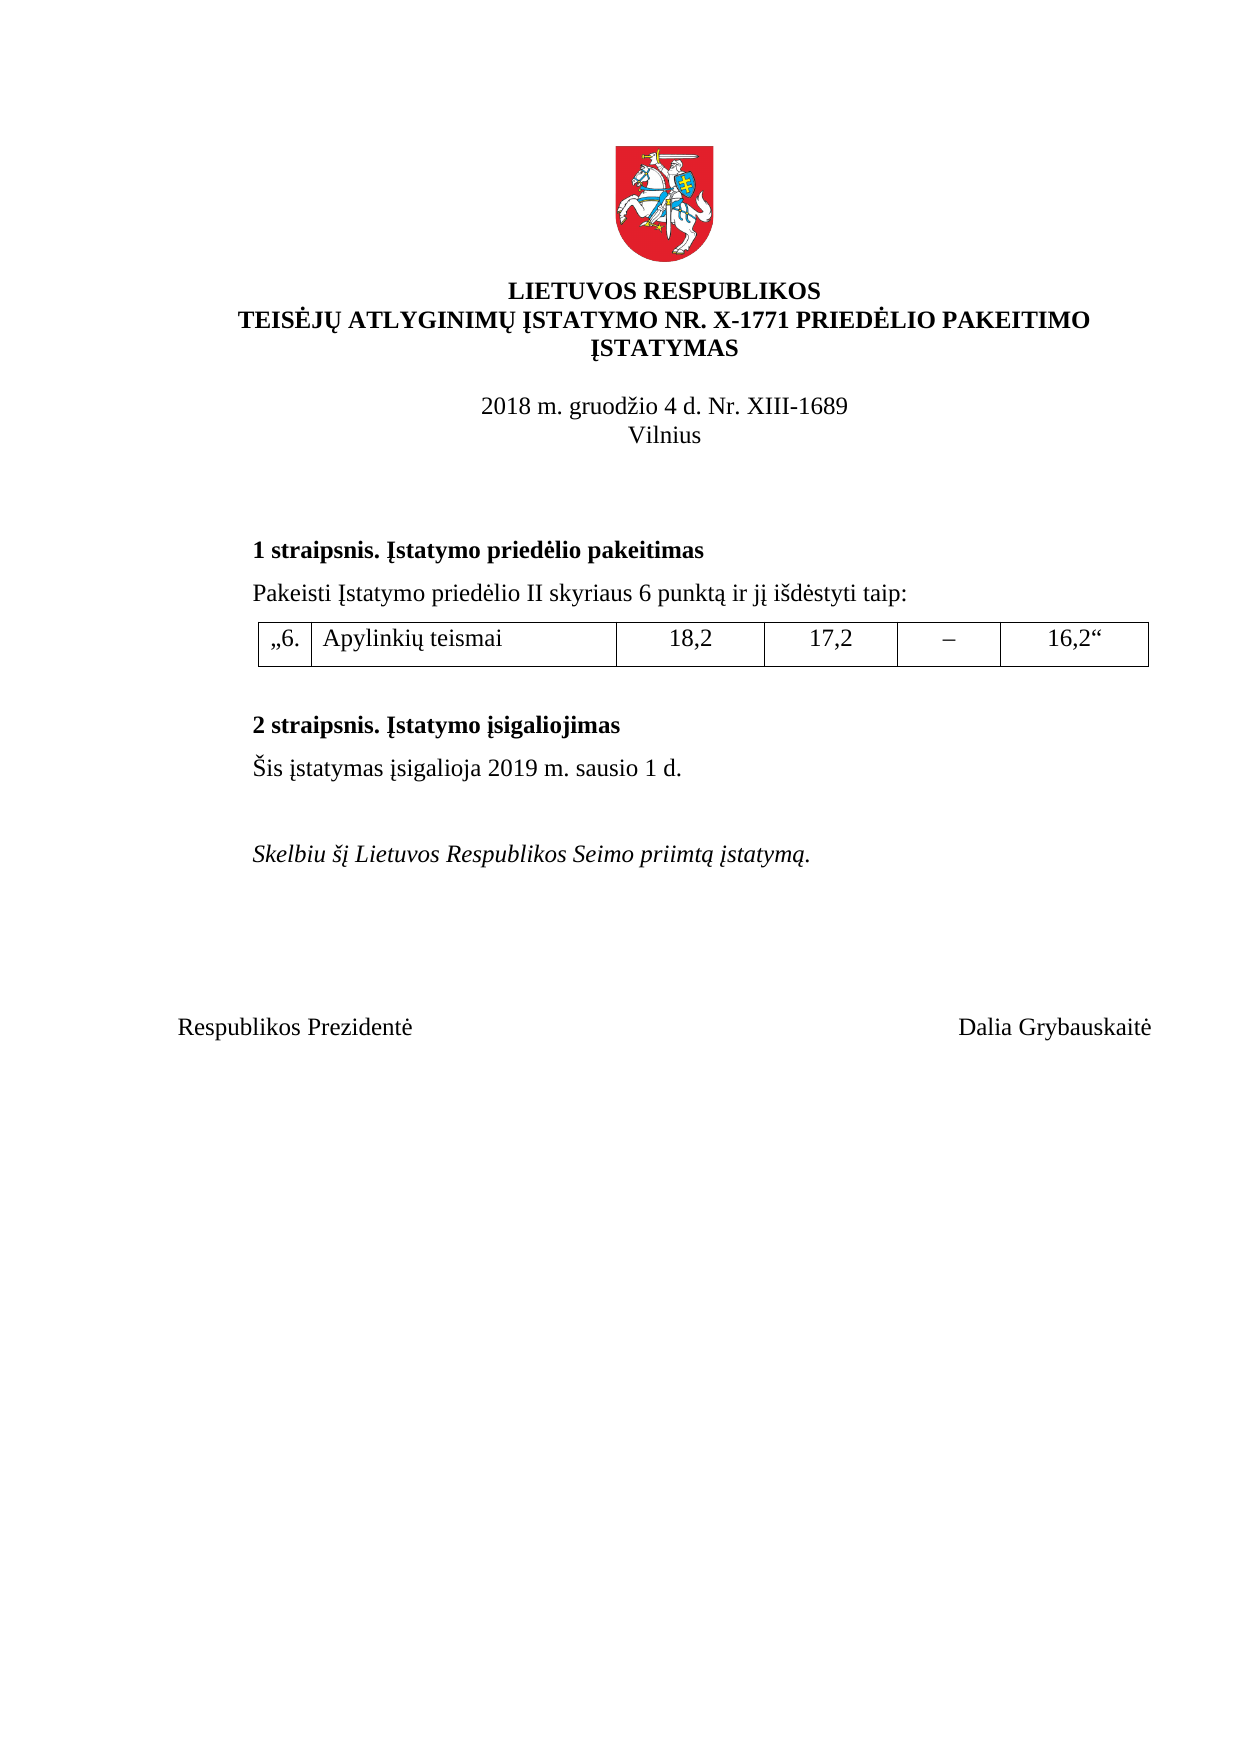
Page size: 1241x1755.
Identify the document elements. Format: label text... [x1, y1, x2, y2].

text Šis įstatymas įsigalioja 2019 m. sausio 1 d. [177, 753, 1152, 782]
table_header – [898, 623, 1000, 666]
text ĮSTATYMAS [177, 333, 1152, 362]
text Respublikos Prezidentė Dalia Grybauskaitė [177, 1012, 1152, 1040]
text Pakeisti Įstatymo priedėlio II skyriaus 6 punktą ir jį išdėstyti taip: [177, 578, 1152, 607]
text TEISĖJŲ ATLYGINIMŲ ĮSTATYMO NR. X-1771 PRIEDĖLIO PAKEITIMO [177, 305, 1152, 333]
text 2 straipsnis. Įstatymo įsigaliojimas [177, 710, 1152, 738]
table_header 17,2 [765, 623, 897, 666]
table_header Apylinkių teismai [312, 623, 616, 666]
table_header 16,2“ [1001, 623, 1148, 666]
table_header 18,2 [617, 623, 764, 666]
table_header „6. [259, 623, 311, 666]
text Vilnius [177, 420, 1152, 448]
text 1 straipsnis. Įstatymo priedėlio pakeitimas [177, 535, 1152, 564]
text LIETUVOS RESPUBLIKOS [177, 276, 1152, 305]
text Skelbiu šį Lietuvos Respublikos Seimo priimtą įstatymą. [177, 839, 1152, 868]
text 2018 m. gruodžio 4 d. Nr. XIII-1689 [177, 391, 1152, 420]
